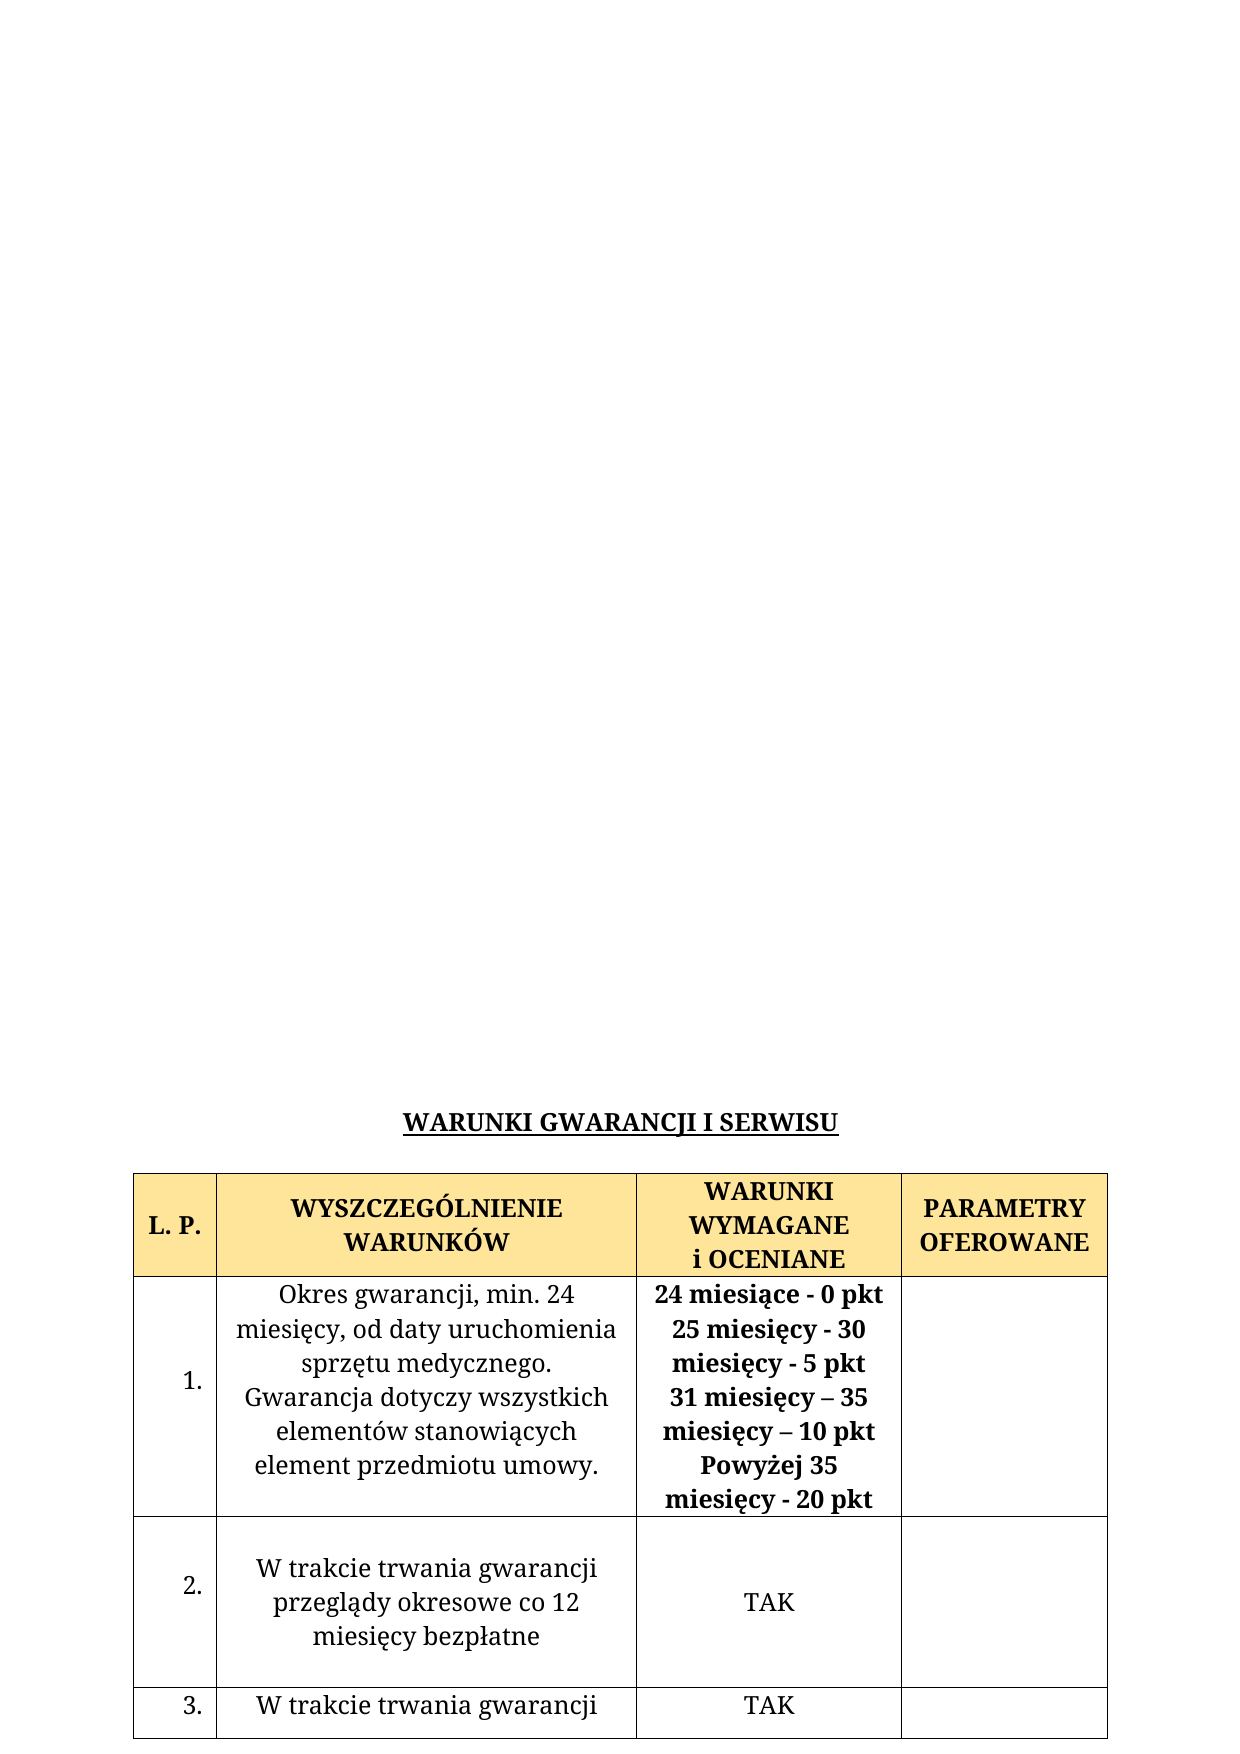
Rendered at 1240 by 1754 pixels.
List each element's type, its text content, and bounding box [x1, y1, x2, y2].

table_cell [902, 1688, 1107, 1738]
table_cell [134, 1277, 216, 1516]
table_header WYSZCZEGÓLNIENIE WARUNKÓW [217, 1174, 636, 1276]
text WARUNKI GWARANCJI I SERWISU [119, 1105, 1122, 1139]
table_cell 24 miesiące - 0 pkt 25 miesięcy - 30 miesięcy - 5 pkt 31 miesięcy – 35 miesięcy – 10 pkt Powyżej 35 miesięcy - 20 pkt [637, 1277, 901, 1516]
table_cell W trakcie trwania gwarancji [217, 1688, 636, 1738]
table_header WARUNKI WYMAGANE i OCENIANE [637, 1174, 901, 1276]
table_cell [902, 1517, 1107, 1687]
table_cell TAK [637, 1688, 901, 1738]
table_cell [134, 1517, 216, 1687]
table_cell TAK [637, 1517, 901, 1687]
table_cell W trakcie trwania gwarancji przeglądy okresowe co 12 miesięcy bezpłatne [217, 1517, 636, 1687]
table_cell [902, 1277, 1107, 1516]
table_header L. P. [134, 1174, 216, 1276]
table_cell Okres gwarancji, min. 24 miesięcy, od daty uruchomienia sprzętu medycznego. Gwarancja dotyczy wszystkich elementów stanowiących element przedmiotu umowy. [217, 1277, 636, 1516]
table_cell [134, 1688, 216, 1738]
table_header PARAMETRY OFEROWANE [902, 1174, 1107, 1276]
